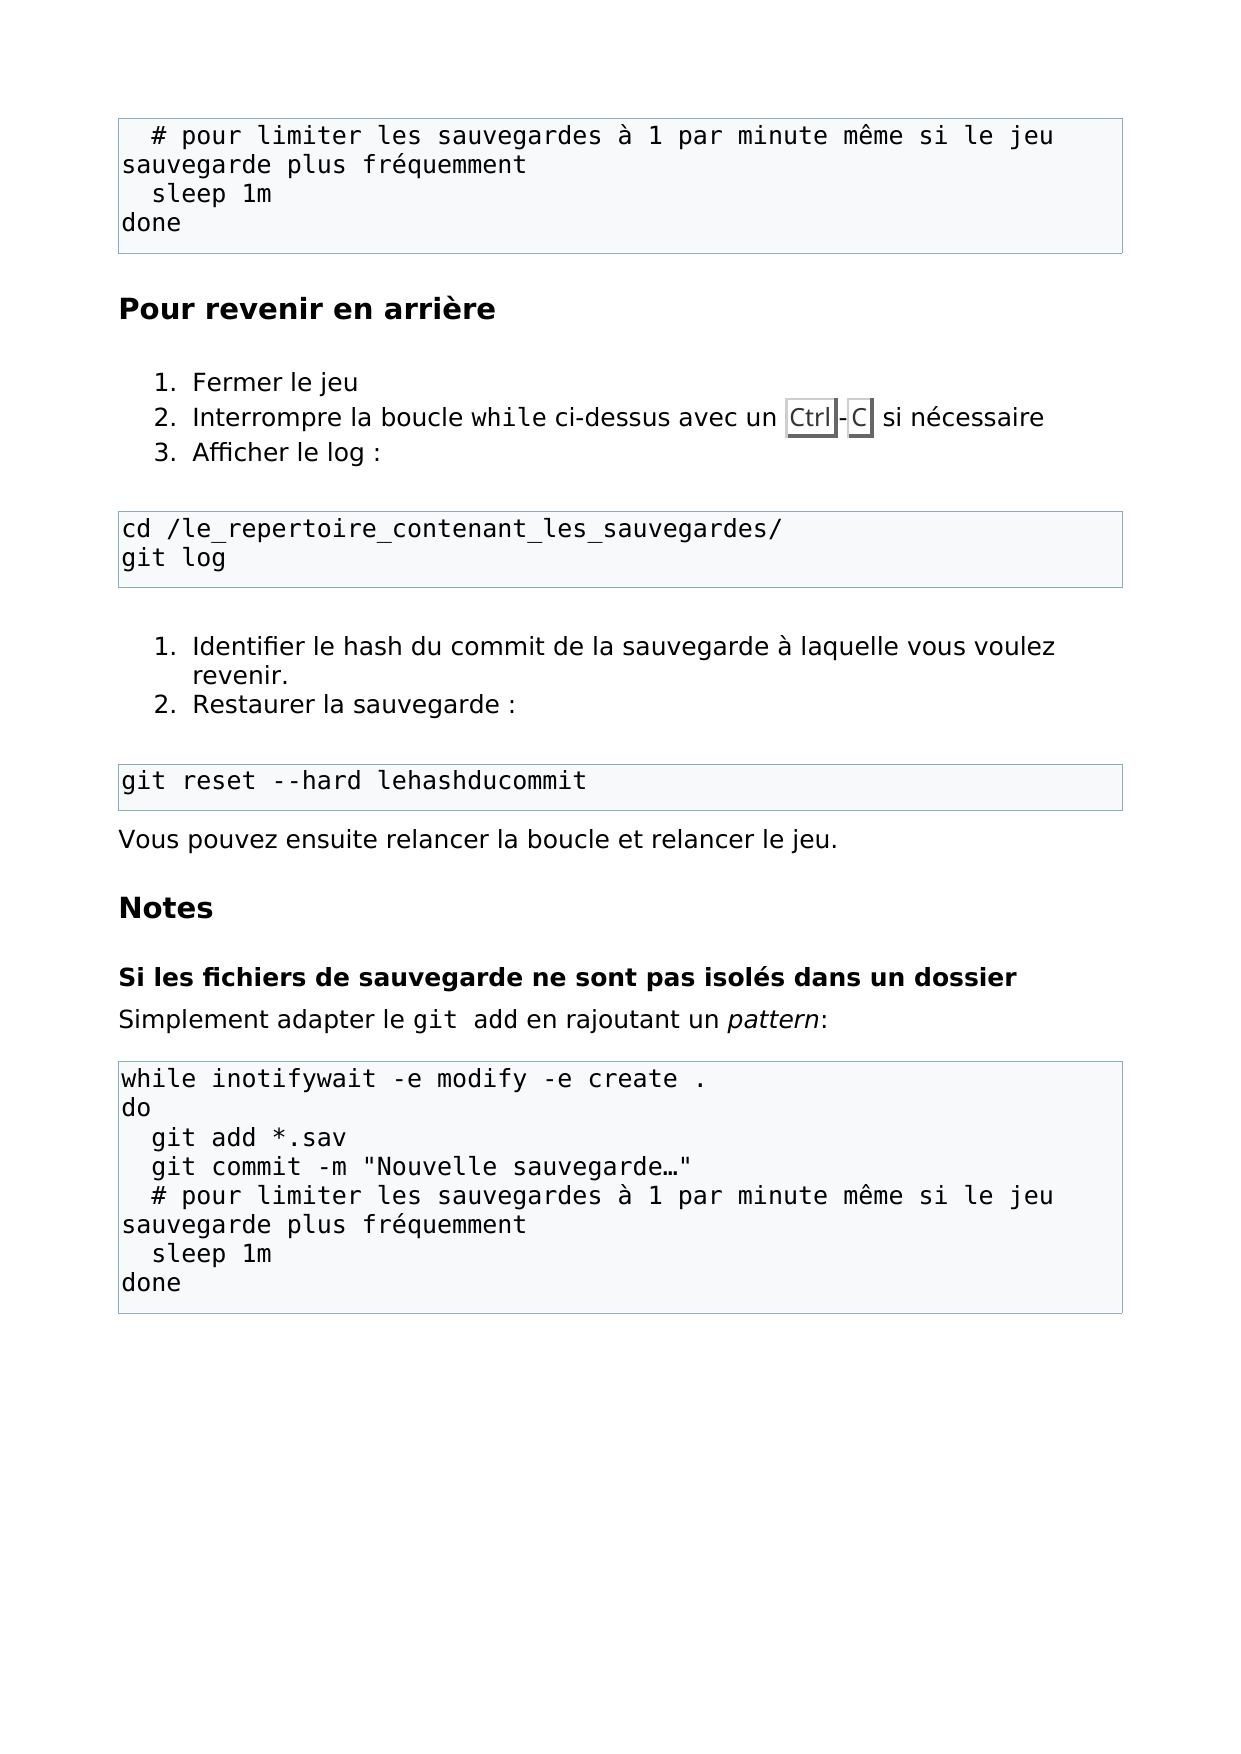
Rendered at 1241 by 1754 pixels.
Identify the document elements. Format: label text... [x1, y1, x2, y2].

list Fermer le jeu [177, 368, 1122, 397]
subtitle Si les fichiers de sauvegarde ne sont pas isolés dans un dossier [118, 963, 1122, 992]
list C [838, 397, 873, 438]
table_header cd /le_repertoire_contenant_les_sauvegardes/ git log [119, 512, 1122, 587]
list si nécessaire [874, 397, 1122, 438]
list Afficher le log : [177, 438, 1122, 467]
table_header # pour limiter les sauvegardes à 1 par minute même si le jeu sauvegarde plus fréquemment sleep 1m done [119, 119, 1122, 252]
subtitle Pour revenir en arrière [118, 292, 1122, 326]
subtitle Notes [118, 892, 1122, 926]
list Restaurer la sauvegarde : [177, 690, 1122, 719]
table_header git reset --hard lehashducommit [119, 765, 1122, 810]
list Interrompre la boucle while ci-dessus avec un Ctrl- [177, 397, 837, 438]
text Simplement adapter le git add en rajoutant un pattern: [118, 1005, 1122, 1034]
table_header while inotifywait -e modify -e create . do git add *.sav git commit -m "Nouvelle sauvegarde…" # pour limiter les sauvegardes à 1 par minute même si le jeu sauvegarde plus fréquemment sleep 1m done [119, 1062, 1122, 1312]
list Identifier le hash du commit de la sauvegarde à laquelle vous voulez revenir. [177, 632, 1122, 690]
text Vous pouvez ensuite relancer la boucle et relancer le jeu. [118, 825, 1122, 854]
